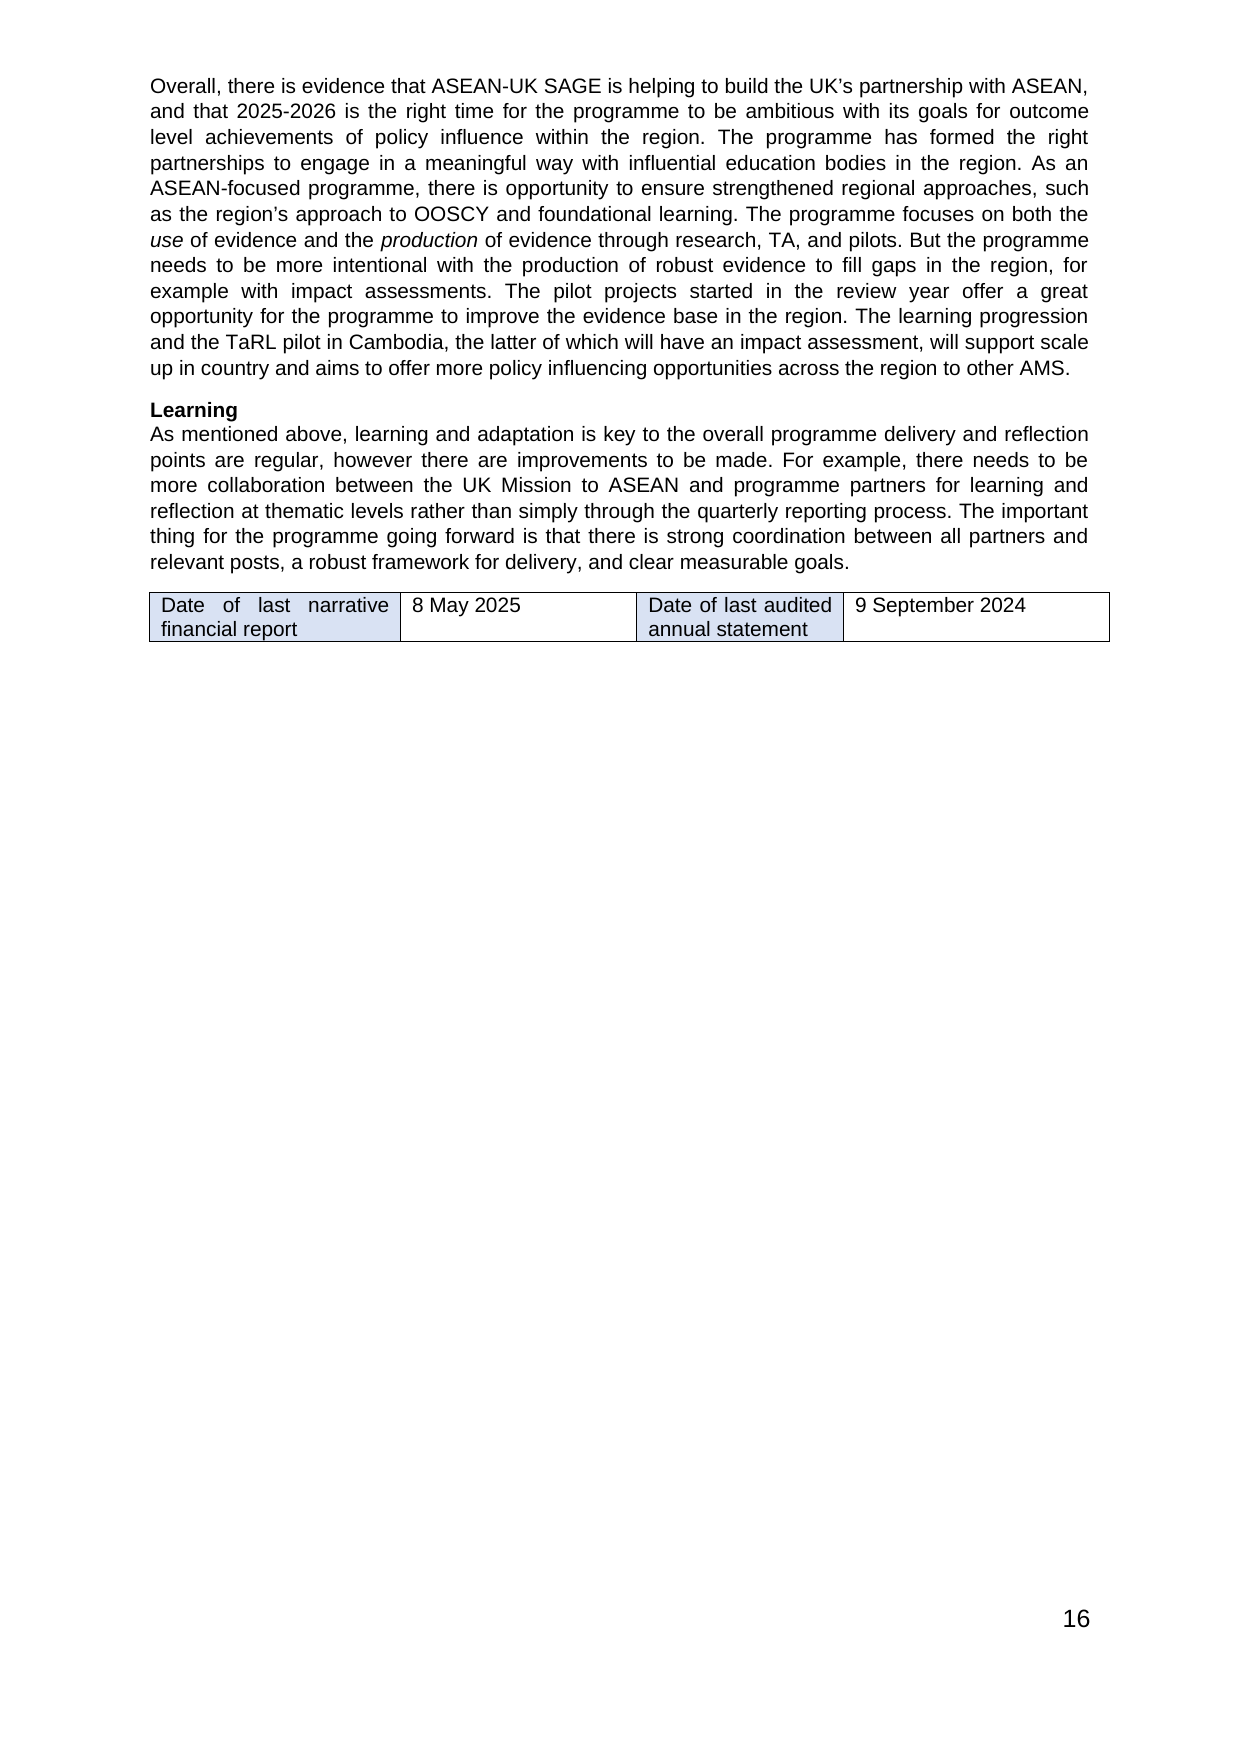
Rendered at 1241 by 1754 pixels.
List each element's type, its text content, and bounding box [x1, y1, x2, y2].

table_header Date of last audited annual statement [637, 593, 843, 641]
text As mentioned above, learning and adaptation is key to the overall programme delivery and reflection points are regular, however there are improvements to be made. For example, there needs to be more collaboration between the UK Mission to ASEAN and programme partners for learning and reflection at thematic levels rather than simply through the quarterly reporting process. The important thing for the programme going forward is that there is strong coordination between all partners and relevant posts, a robust framework for delivery, and clear measurable goals. [150, 422, 1090, 574]
text Learning [150, 398, 1090, 422]
table_header Date of last narrative financial report [150, 593, 400, 641]
table_header 8 May 2025 [401, 593, 636, 641]
table_header 9 September 2024 [844, 593, 1109, 641]
text Overall, there is evidence that ASEAN-UK SAGE is helping to build the UK’s partnership with ASEAN, and that 2025-2026 is the right time for the programme to be ambitious with its goals for outcome level achievements of policy influence within the region. The programme has formed the right partnerships to engage in a meaningful way with influential education bodies in the region. As an ASEAN-focused programme, there is opportunity to ensure strengthened regional approaches, such as the region’s approach to OOSCY and foundational learning. The programme focuses on both the use of evidence and the production of evidence through research, TA, and pilots. But the programme needs to be more intentional with the production of robust evidence to fill gaps in the region, for example with impact assessments. The pilot projects started in the review year offer a great opportunity for the programme to improve the evidence base in the region. The learning progression and the TaRL pilot in Cambodia, the latter of which will have an impact assessment, will support scale up in country and aims to offer more policy influencing opportunities across the region to other AMS. [150, 74, 1090, 379]
